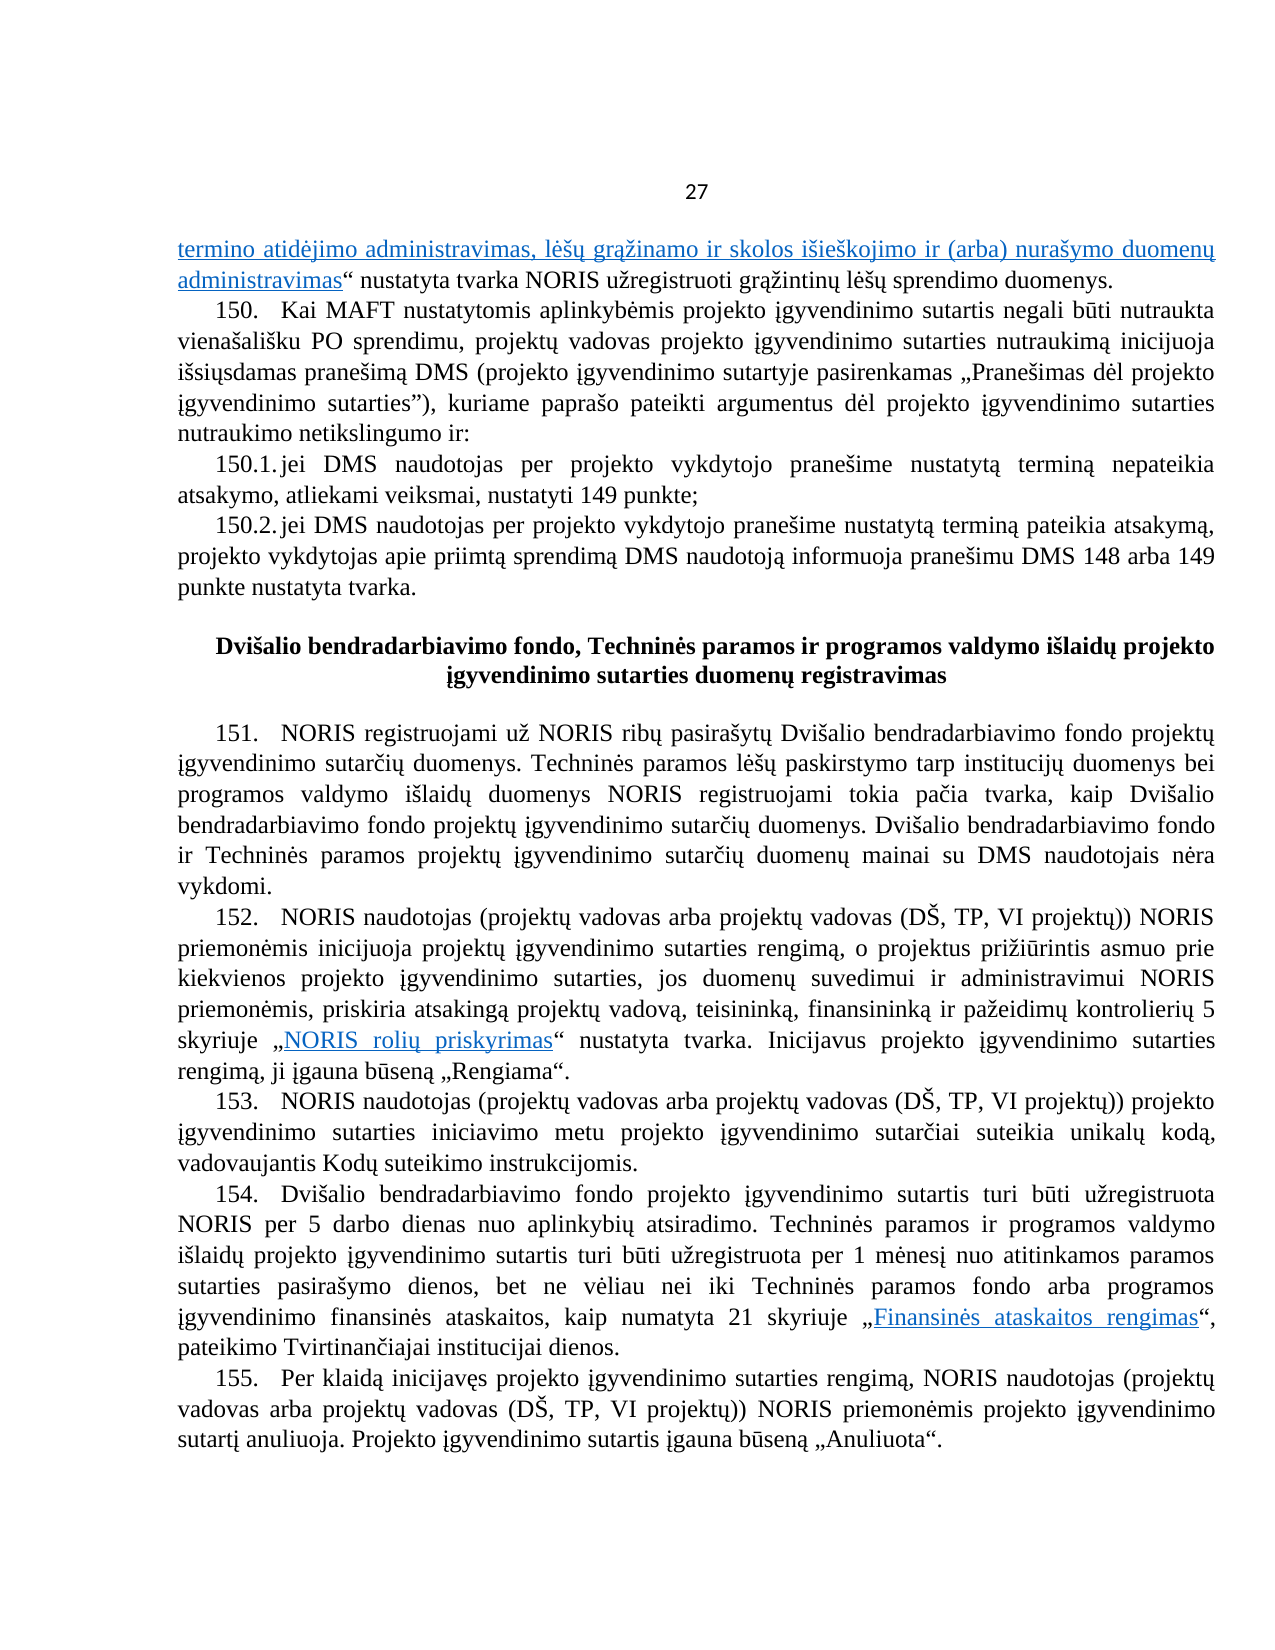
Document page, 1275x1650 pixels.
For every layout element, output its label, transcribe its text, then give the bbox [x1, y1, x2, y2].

text 154. Dvišalio bendradarbiavimo fondo projekto įgyvendinimo sutartis turi būti užregistruota NORIS per 5 darbo dienas nuo aplinkybių atsiradimo. Techninės paramos ir programos valdymo išlaidų projekto įgyvendinimo sutartis turi būti užregistruota per 1 mėnesį nuo atitinkamos paramos sutarties pasirašymo dienos, bet ne vėliau nei iki Techninės paramos fondo arba programos įgyvendinimo finansinės ataskaitos, kaip numatyta 21 skyriuje „Finansinės ataskaitos rengimas“, pateikimo Tvirtinančiajai institucijai dienos. [177, 1179, 1216, 1361]
text 151. NORIS registruojami už NORIS ribų pasirašytų Dvišalio bendradarbiavimo fondo projektų įgyvendinimo sutarčių duomenys. Techninės paramos lėšų paskirstymo tarp institucijų duomenys bei programos valdymo išlaidų duomenys NORIS registruojami tokia pačia tvarka, kaip Dvišalio bendradarbiavimo fondo projektų įgyvendinimo sutarčių duomenys. Dvišalio bendradarbiavimo fondo ir Techninės paramos projektų įgyvendinimo sutarčių duomenų mainai su DMS naudotojais nėra vykdomi. [177, 718, 1216, 900]
text 150.2. jei DMS naudotojas per projekto vykdytojo pranešime nustatytą terminą pateikia atsakymą, projekto vykdytojas apie priimtą sprendimą DMS naudotoją informuoja pranešimu DMS 148 arba 149 punkte nustatyta tvarka. [177, 511, 1216, 601]
text 155. Per klaidą inicijavęs projekto įgyvendinimo sutarties rengimą, NORIS naudotojas (projektų vadovas arba projektų vadovas (DŠ, TP, VI projektų)) NORIS priemonėmis projekto įgyvendinimo sutartį anuliuoja. Projekto įgyvendinimo sutartis įgauna būseną „Anuliuota“. [177, 1363, 1216, 1453]
text 150.1. jei DMS naudotojas per projekto vykdytojo pranešime nustatytą terminą nepateikia atsakymo, atliekami veiksmai, nustatyti 149 punkte; [177, 449, 1216, 508]
text 153. NORIS naudotojas (projektų vadovas arba projektų vadovas (DŠ, TP, VI projektų)) projekto įgyvendinimo sutarties iniciavimo metu projekto įgyvendinimo sutarčiai suteikia unikalų kodą, vadovaujantis Kodų suteikimo instrukcijomis. [177, 1086, 1216, 1177]
text 152. NORIS naudotojas (projektų vadovas arba projektų vadovas (DŠ, TP, VI projektų)) NORIS priemonėmis inicijuoja projektų įgyvendinimo sutarties rengimą, o projektus prižiūrintis asmuo prie kiekvienos projekto įgyvendinimo sutarties, jos duomenų suvedimui ir administravimui NORIS priemonėmis, priskiria atsakingą projektų vadovą, teisininką, finansininką ir pažeidimų kontrolierių 5 skyriuje „NORIS rolių priskyrimas“ nustatyta tvarka. Inicijavus projekto įgyvendinimo sutarties rengimą, ji įgauna būseną „Rengiama“. [177, 902, 1216, 1084]
text Dvišalio bendradarbiavimo fondo, Techninės paramos ir programos valdymo išlaidų projekto įgyvendinimo sutarties duomenų registravimas [177, 631, 1216, 689]
text administravimas“ nustatyta tvarka NORIS užregistruoti grąžintinų lėšų sprendimo duomenys. [177, 260, 1216, 293]
text 150. Kai MAFT nustatytomis aplinkybėmis projekto įgyvendinimo sutartis negali būti nutraukta vienašališku PO sprendimu, projektų vadovas projekto įgyvendinimo sutarties nutraukimą inicijuoja išsiųsdamas pranešimą DMS (projekto įgyvendinimo sutartyje pasirenkamas „Pranešimas dėl projekto įgyvendinimo sutarties”), kuriame paprašo pateikti argumentus dėl projekto įgyvendinimo sutarties nutraukimo netikslingumo ir: [177, 295, 1216, 447]
text termino atidėjimo administravimas, lėšų grąžinamo ir skolos išieškojimo ir (arba) nurašymo duomenų [177, 234, 1216, 259]
